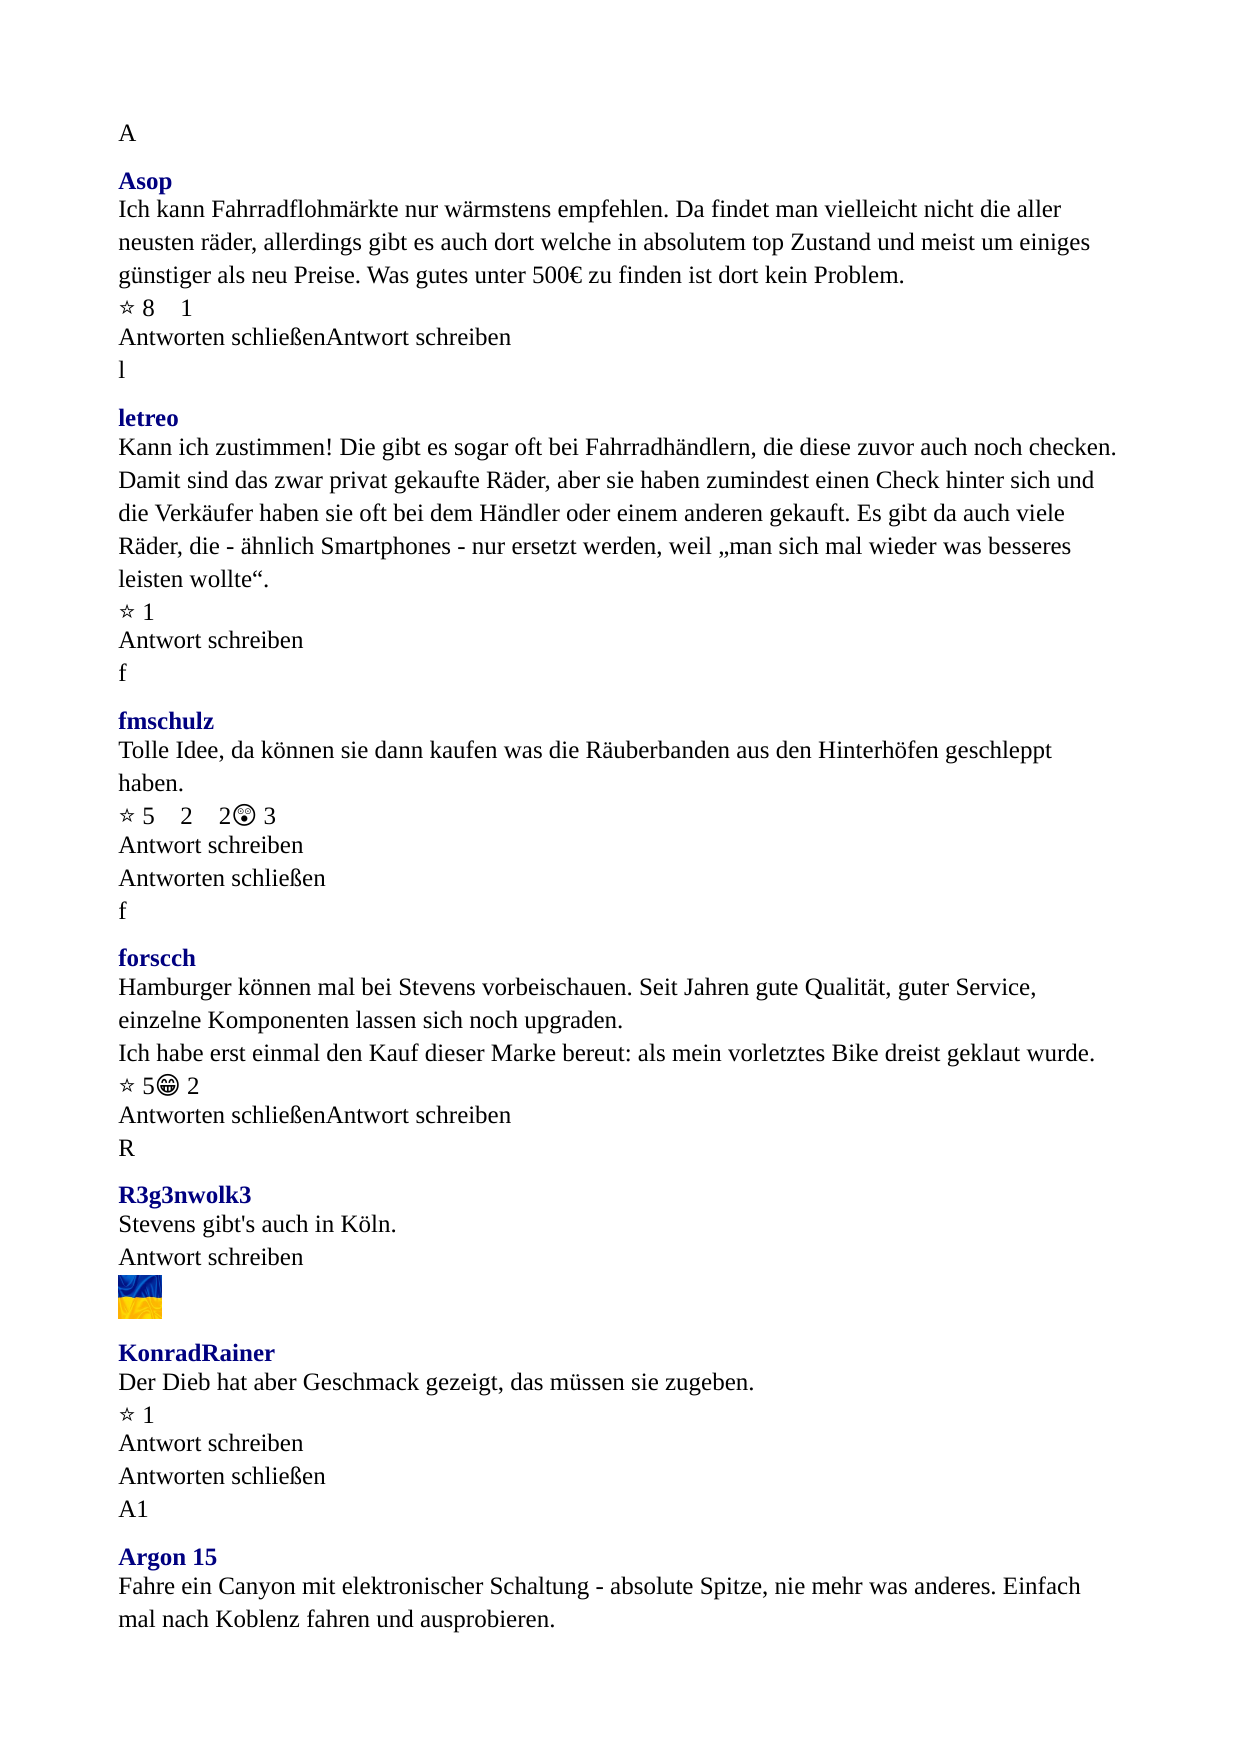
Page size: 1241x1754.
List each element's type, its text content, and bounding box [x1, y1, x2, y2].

text Antwort schreiben [118, 1242, 1122, 1271]
text ⭐️ 5😁 2 [118, 1071, 1122, 1100]
text Stevens gibt's auch in Köln. [118, 1209, 1122, 1238]
text l [118, 355, 1122, 384]
subtitle forscch [118, 943, 1122, 972]
text Antworten schließenAntwort schreiben [118, 1100, 1122, 1129]
text A [118, 118, 1122, 147]
subtitle R3g3nwolk3 [118, 1181, 1122, 1209]
text Ich kann Fahrradflohmärkte nur wärmstens empfehlen. Da findet man vielleicht nicht die aller neusten räder, allerdings gibt es auch dort welche in absolutem top Zustand und meist um einiges günstiger als neu Preise. Was gutes unter 500€ zu finden ist dort kein Problem. [118, 194, 1122, 289]
text Antwort schreiben [118, 1428, 1122, 1457]
text Der Dieb hat aber Geschmack gezeigt, das müssen sie zugeben. [118, 1367, 1122, 1395]
text Antworten schließenAntwort schreiben [118, 322, 1122, 351]
text ⭐️ 1 [118, 1400, 1122, 1428]
subtitle fmschulz [118, 706, 1122, 735]
text Ich habe erst einmal den Kauf dieser Marke bereut: als mein vorletztes Bike dreist geklaut wurde. [118, 1038, 1122, 1067]
text ⭐️ 8🙁 1 [118, 293, 1122, 322]
text Antwort schreiben [118, 830, 1122, 858]
subtitle letreo [118, 403, 1122, 432]
text ⭐️ 1 [118, 597, 1122, 626]
text Hamburger können mal bei Stevens vorbeischauen. Seit Jahren gute Qualität, guter Service, einzelne Komponenten lassen sich noch upgraden. [118, 972, 1122, 1034]
subtitle Argon 15 [118, 1542, 1122, 1571]
text f [118, 896, 1122, 924]
text f [118, 658, 1122, 687]
picture [118, 1275, 162, 1319]
text ⭐️ 5🙁 2🤨 2😲 3 [118, 801, 1122, 830]
subtitle KonradRainer [118, 1338, 1122, 1367]
text Antworten schließen [118, 863, 1122, 891]
text Tolle Idee, da können sie dann kaufen was die Räuberbanden aus den Hinterhöfen geschleppt haben. [118, 735, 1122, 797]
text Kann ich zustimmen! Die gibt es sogar oft bei Fahrradhändlern, die diese zuvor auch noch checken. Damit sind das zwar privat gekaufte Räder, aber sie haben zumindest einen Check hinter sich und die Verkäufer haben sie oft bei dem Händler oder einem anderen gekauft. Es gibt da auch viele Räder, die - ähnlich Smartphones - nur ersetzt werden, weil „man sich mal wieder was besseres leisten wollte“. [118, 432, 1122, 592]
text Fahre ein Canyon mit elektronischer Schaltung - absolute Spitze, nie mehr was anderes. Einfach mal nach Koblenz fahren und ausprobieren. [118, 1571, 1122, 1633]
subtitle Asop [118, 166, 1122, 194]
text A1 [118, 1494, 1122, 1523]
text R [118, 1133, 1122, 1162]
text Antwort schreiben [118, 626, 1122, 654]
text Antworten schließen [118, 1461, 1122, 1490]
